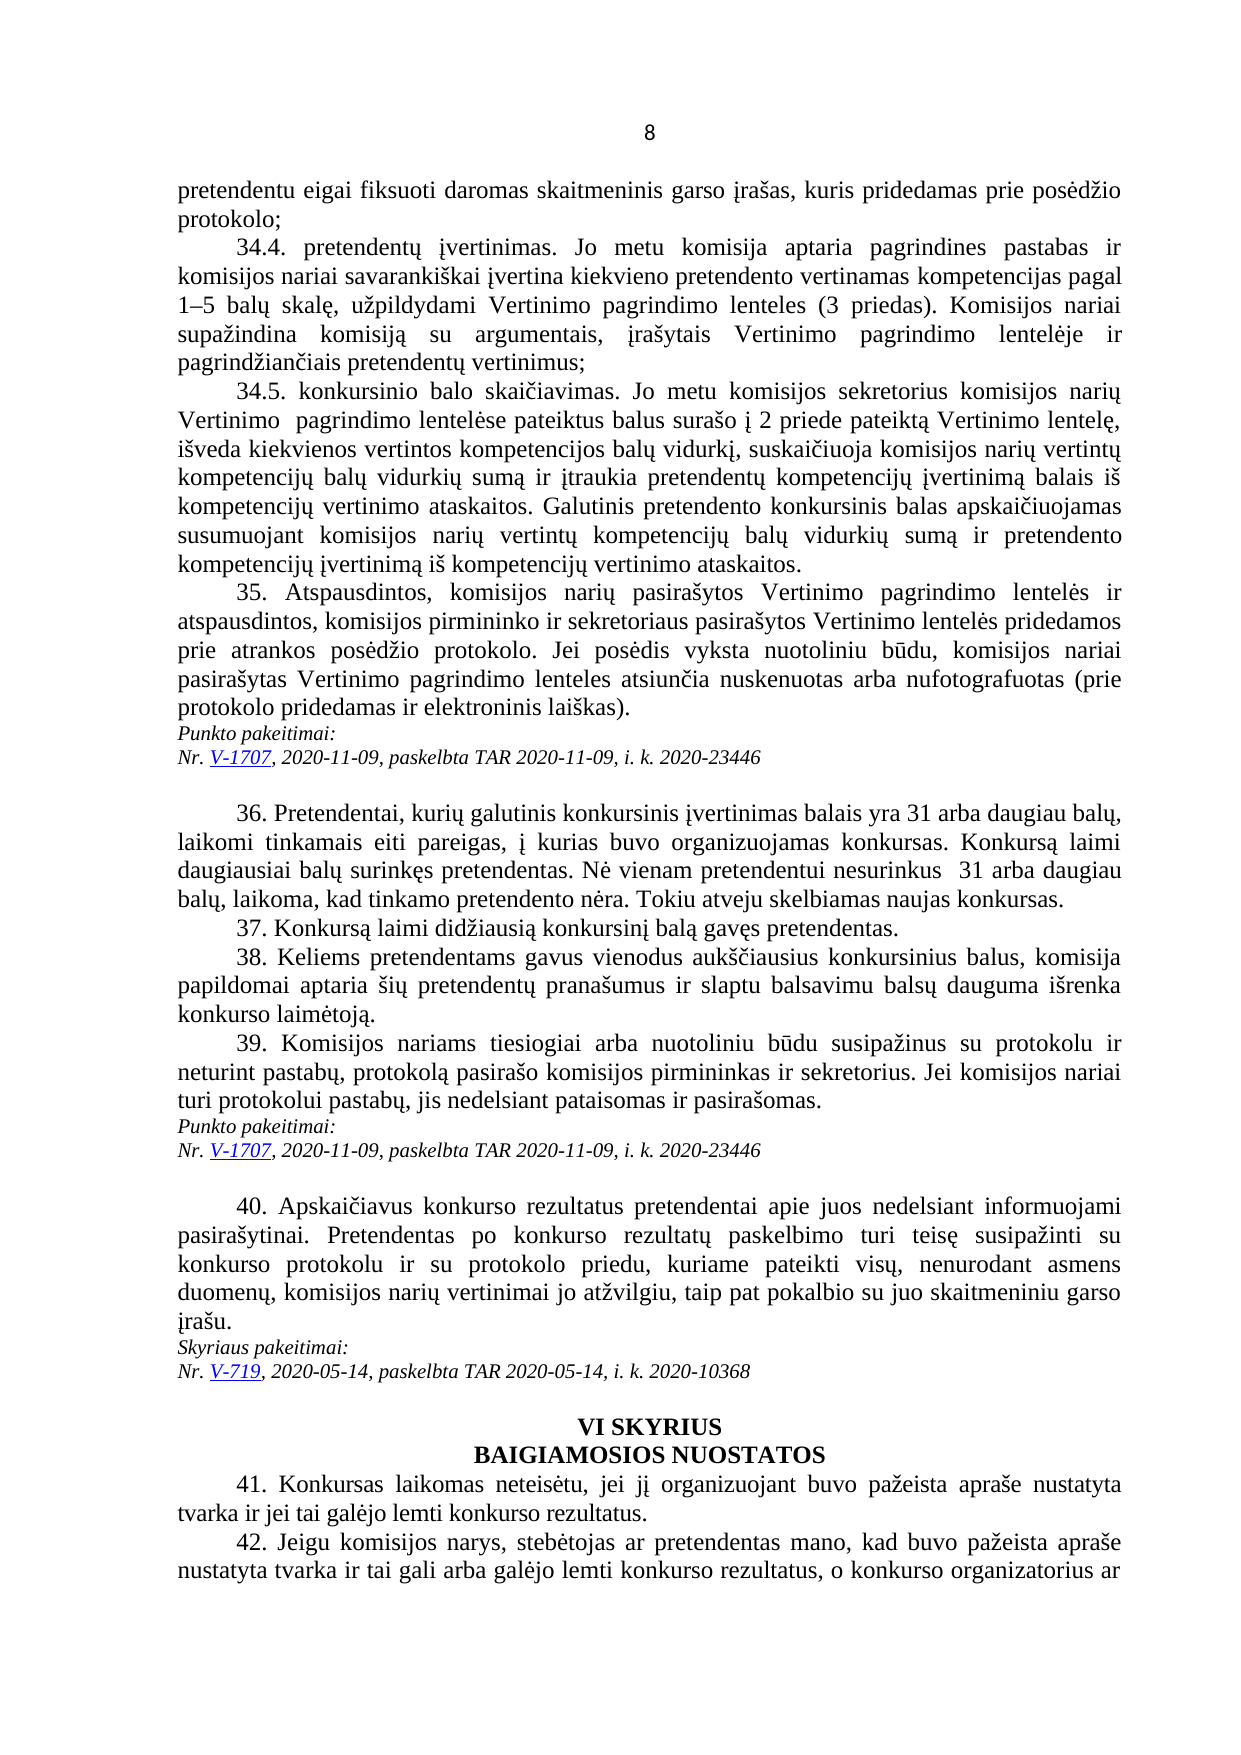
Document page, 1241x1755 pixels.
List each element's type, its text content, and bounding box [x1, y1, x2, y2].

text Nr. V-1707, 2020-11-09, paskelbta TAR 2020-11-09, i. k. 2020-23446 [177, 745, 1122, 769]
text 37. Konkursą laimi didžiausią konkursinį balą gavęs pretendentas. [177, 913, 1122, 942]
text 40. Apskaičiavus konkurso rezultatus pretendentai apie juos nedelsiant informuojami pasirašytinai. Pretendentas po konkurso rezultatų paskelbimo turi teisę susipažinti su konkurso protokolu ir su protokolo priedu, kuriame pateikti visų, nenurodant asmens duomenų, komisijos narių vertinimai jo atžvilgiu, taip pat pokalbio su juo skaitmeniniu garso įrašu. [177, 1191, 1122, 1335]
text 34.5. konkursinio balo skaičiavimas. Jo metu komisijos sekretorius komisijos narių Vertinimo pagrindimo lentelėse pateiktus balus surašo į 2 priede pateiktą Vertinimo lentelę, išveda kiekvienos vertintos kompetencijos balų vidurkį, suskaičiuoja komisijos narių vertintų kompetencijų balų vidurkių sumą ir įtraukia pretendentų kompetencijų įvertinimą balais iš kompetencijų vertinimo ataskaitos. Galutinis pretendento konkursinis balas apskaičiuojamas susumuojant komisijos narių vertintų kompetencijų balų vidurkių sumą ir pretendento kompetencijų įvertinimą iš kompetencijų vertinimo ataskaitos. [177, 376, 1122, 577]
text 42. Jeigu komisijos narys, stebėtojas ar pretendentas mano, kad buvo pažeista apraše nustatyta tvarka ir tai gali arba galėjo lemti konkurso rezultatus, o konkurso organizatorius ar [177, 1527, 1122, 1584]
text Punkto pakeitimai: [177, 1114, 1122, 1138]
text pretendentu eigai fiksuoti daromas skaitmeninis garso įrašas, kuris pridedamas prie posėdžio protokolo; [177, 175, 1122, 232]
text BAIGIAMOSIOS NUOSTATOS [177, 1441, 1122, 1469]
text 39. Komisijos nariams tiesiogiai arba nuotoliniu būdu susipažinus su protokolu ir neturint pastabų, protokolą pasirašo komisijos pirmininkas ir sekretorius. Jei komisijos nariai turi protokolui pastabų, jis nedelsiant pataisomas ir pasirašomas. [177, 1028, 1122, 1114]
text 35. Atspausdintos, komisijos narių pasirašytos Vertinimo pagrindimo lentelės ir atspausdintos, komisijos pirmininko ir sekretoriaus pasirašytos Vertinimo lentelės pridedamos prie atrankos posėdžio protokolo. Jei posėdis vyksta nuotoliniu būdu, komisijos nariai pasirašytas Vertinimo pagrindimo lenteles atsiunčia nuskenuotas arba nufotografuotas (prie protokolo pridedamas ir elektroninis laiškas). [177, 577, 1122, 721]
text 34.4. pretendentų įvertinimas. Jo metu komisija aptaria pagrindines pastabas ir komisijos nariai savarankiškai įvertina kiekvieno pretendento vertinamas kompetencijas pagal 1–5 balų skalę, užpildydami Vertinimo pagrindimo lenteles (3 priedas). Komisijos nariai supažindina komisiją su argumentais, įrašytais Vertinimo pagrindimo lentelėje ir pagrindžiančiais pretendentų vertinimus; [177, 232, 1122, 376]
text 41. Konkursas laikomas neteisėtu, jei jį organizuojant buvo pažeista apraše nustatyta tvarka ir jei tai galėjo lemti konkurso rezultatus. [177, 1469, 1122, 1527]
text 38. Keliems pretendentams gavus vienodus aukščiausius konkursinius balus, komisija papildomai aptaria šių pretendentų pranašumus ir slaptu balsavimu balsų dauguma išrenka konkurso laimėtoją. [177, 942, 1122, 1028]
text VI SKYRIUS [177, 1412, 1122, 1441]
text 36. Pretendentai, kurių galutinis konkursinis įvertinimas balais yra 31 arba daugiau balų, laikomi tinkamais eiti pareigas, į kurias buvo organizuojamas konkursas. Konkursą laimi daugiausiai balų surinkęs pretendentas. Nė vienam pretendentui nesurinkus 31 arba daugiau balų, laikoma, kad tinkamo pretendento nėra. Tokiu atveju skelbiamas naujas konkursas. [177, 798, 1122, 913]
text Nr. V-719, 2020-05-14, paskelbta TAR 2020-05-14, i. k. 2020-10368 [177, 1359, 1122, 1383]
text Punkto pakeitimai: [177, 721, 1122, 745]
text Skyriaus pakeitimai: [177, 1335, 1122, 1359]
text Nr. V-1707, 2020-11-09, paskelbta TAR 2020-11-09, i. k. 2020-23446 [177, 1138, 1122, 1162]
